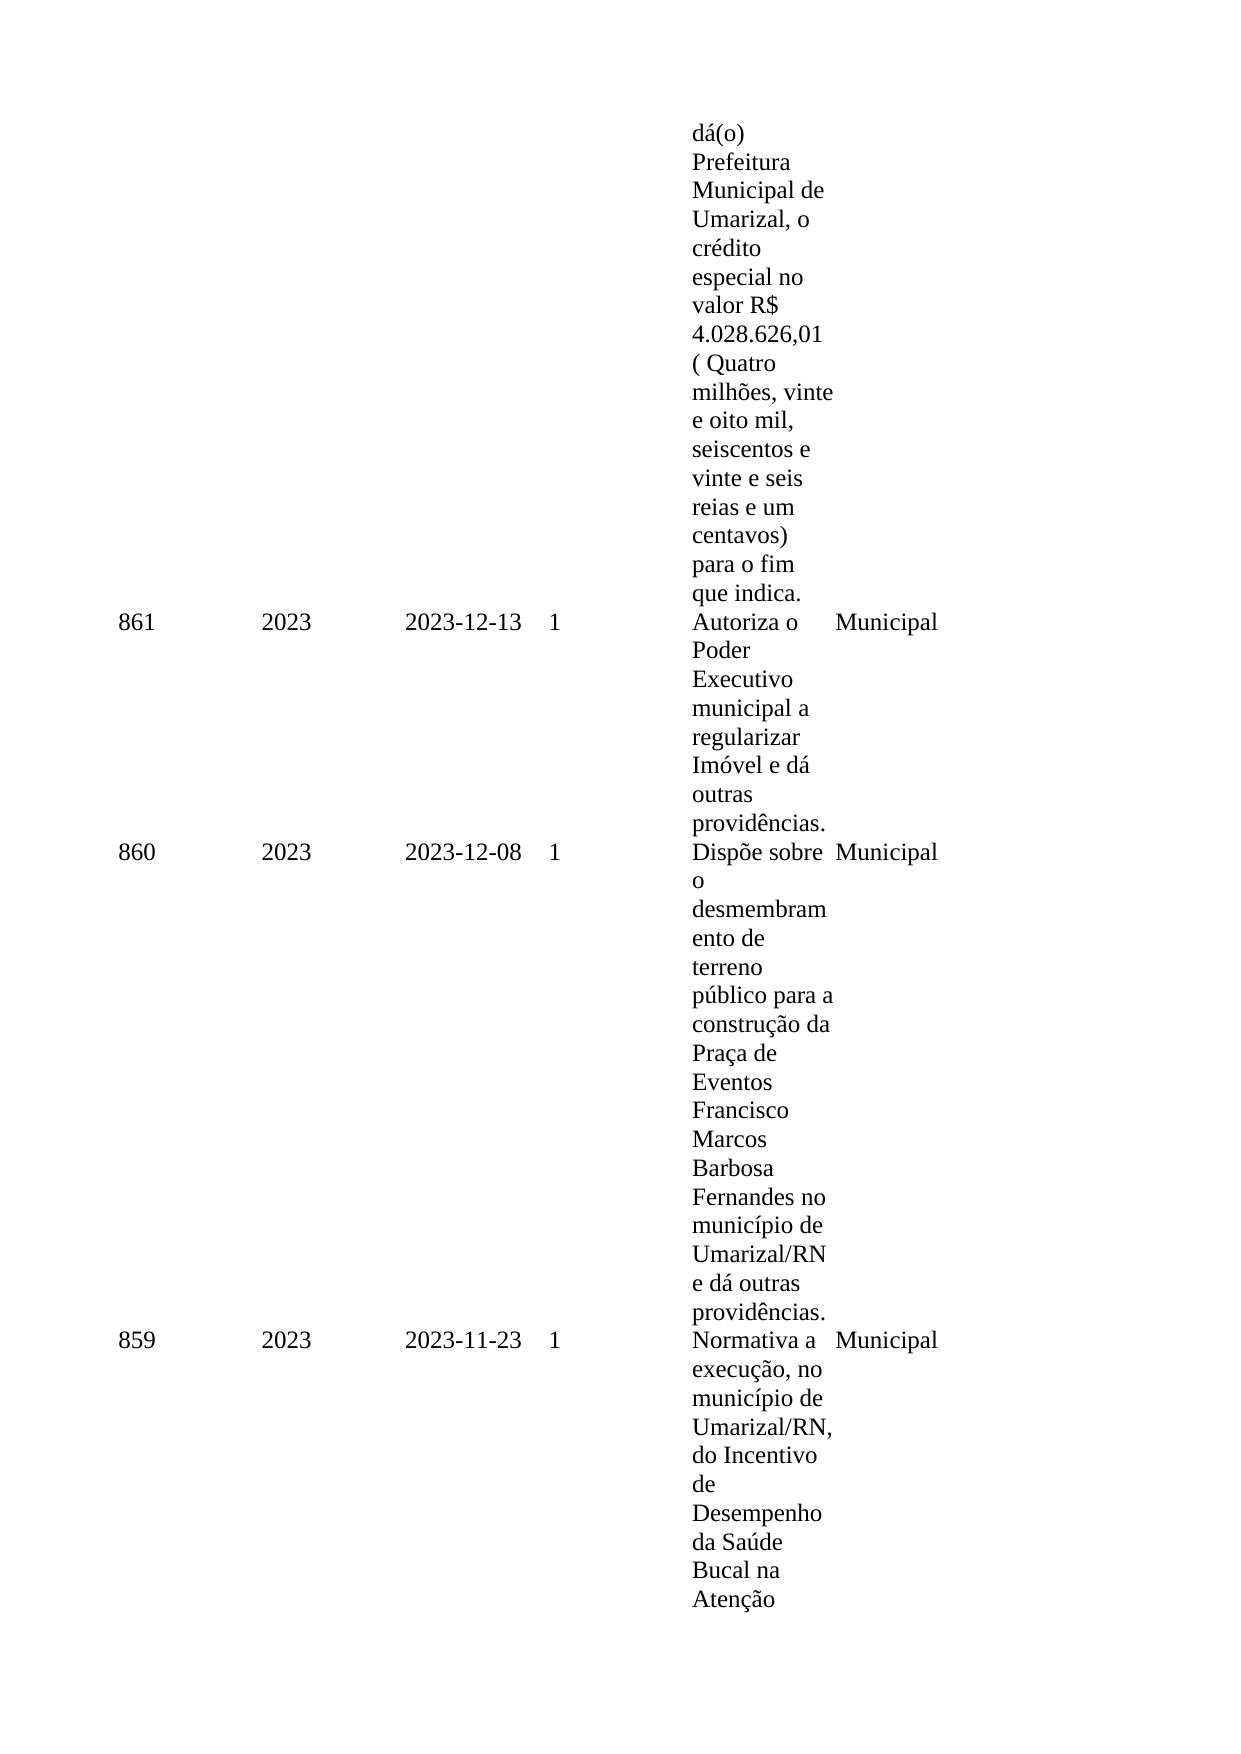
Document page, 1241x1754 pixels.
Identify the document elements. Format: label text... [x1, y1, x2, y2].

table_cell [979, 118, 1122, 607]
table_cell [261, 118, 405, 607]
table_cell 859 [118, 1326, 261, 1613]
table_cell Autoriza o Poder Executivo municipal a regularizar Imóvel e dá outras providências. [692, 607, 835, 837]
table_cell 860 [118, 837, 261, 1326]
table_cell 1 [548, 837, 692, 1326]
table_cell 2023 [261, 1326, 405, 1613]
table_cell 2023 [261, 607, 405, 837]
table_cell [118, 118, 261, 607]
table_cell [979, 607, 1122, 837]
table_cell 1 [548, 1326, 692, 1613]
table_cell Municipal [835, 837, 979, 1326]
table_cell Municipal [835, 607, 979, 837]
table_cell Dispõe sobre o desmembramento de terreno público para a construção da Praça de Eventos Francisco Marcos Barbosa Fernandes no município de Umarizal/RN e dá outras providências. [692, 837, 835, 1326]
table_cell [979, 837, 1122, 1326]
table_cell [548, 118, 692, 607]
table_cell 1 [548, 607, 692, 837]
table_cell dá(o) Prefeitura Municipal de Umarizal, o crédito especial no valor R$ 4.028.626,01 ( Quatro milhões, vinte e oito mil, seiscentos e vinte e seis reias e um centavos) para o fim que indica. [692, 118, 835, 607]
table_cell [979, 1326, 1122, 1613]
table_cell [835, 118, 979, 607]
table_cell Municipal [835, 1326, 979, 1613]
table_cell 2023-12-08 [405, 837, 548, 1326]
table_cell 2023-12-13 [405, 607, 548, 837]
table_cell [405, 118, 548, 607]
table_cell Normativa a execução, no município de Umarizal/RN, do Incentivo de Desempenho da Saúde Bucal na Atenção [692, 1326, 835, 1613]
table_cell 861 [118, 607, 261, 837]
table_cell 2023-11-23 [405, 1326, 548, 1613]
table_cell 2023 [261, 837, 405, 1326]
